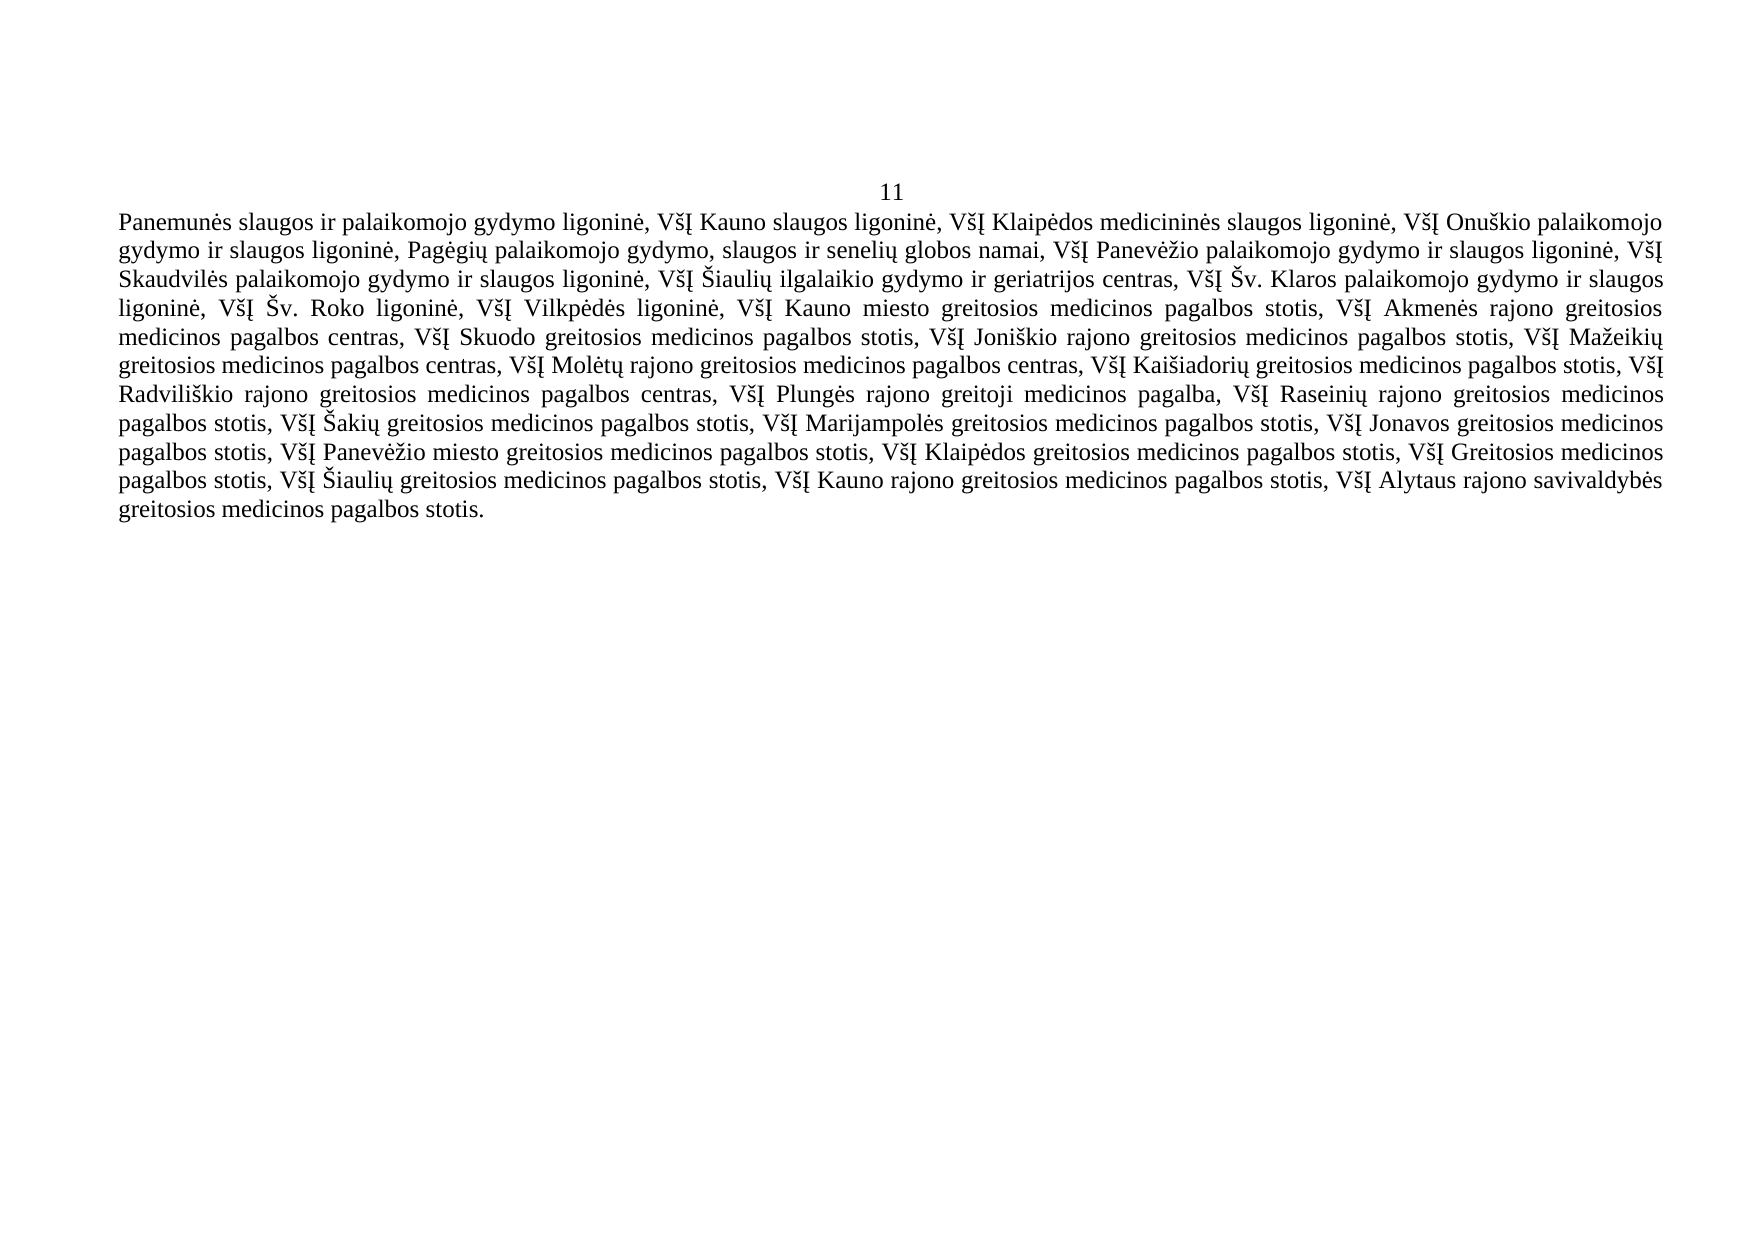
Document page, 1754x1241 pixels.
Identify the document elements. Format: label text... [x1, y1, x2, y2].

text Panemunės slaugos ir palaikomojo gydymo ligoninė, VšĮ Kauno slaugos ligoninė, VšĮ Klaipėdos medicininės slaugos ligoninė, VšĮ Onuškio palaikomojo gydymo ir slaugos ligoninė, Pagėgių palaikomojo gydymo, slaugos ir senelių globos namai, VšĮ Panevėžio palaikomojo gydymo ir slaugos ligoninė, VšĮ Skaudvilės palaikomojo gydymo ir slaugos ligoninė, VšĮ Šiaulių ilgalaikio gydymo ir geriatrijos centras, VšĮ Šv. Klaros palaikomojo gydymo ir slaugos ligoninė, VšĮ Šv. Roko ligoninė, VšĮ Vilkpėdės ligoninė, VšĮ Kauno miesto greitosios medicinos pagalbos stotis, VšĮ Akmenės rajono greitosios medicinos pagalbos centras, VšĮ Skuodo greitosios medicinos pagalbos stotis, VšĮ Joniškio rajono greitosios medicinos pagalbos stotis, VšĮ Mažeikių greitosios medicinos pagalbos centras, VšĮ Molėtų rajono greitosios medicinos pagalbos centras, VšĮ Kaišiadorių greitosios medicinos pagalbos stotis, VšĮ Radviliškio rajono greitosios medicinos pagalbos centras, VšĮ Plungės rajono greitoji medicinos pagalba, VšĮ Raseinių rajono greitosios medicinos pagalbos stotis, VšĮ Šakių greitosios medicinos pagalbos stotis, VšĮ Marijampolės greitosios medicinos pagalbos stotis, VšĮ Jonavos greitosios medicinos pagalbos stotis, VšĮ Panevėžio miesto greitosios medicinos pagalbos stotis, VšĮ Klaipėdos greitosios medicinos pagalbos stotis, VšĮ Greitosios medicinos pagalbos stotis, VšĮ Šiaulių greitosios medicinos pagalbos stotis, VšĮ Kauno rajono greitosios medicinos pagalbos stotis, VšĮ Alytaus rajono savivaldybės greitosios medicinos pagalbos stotis. [118, 207, 1665, 523]
